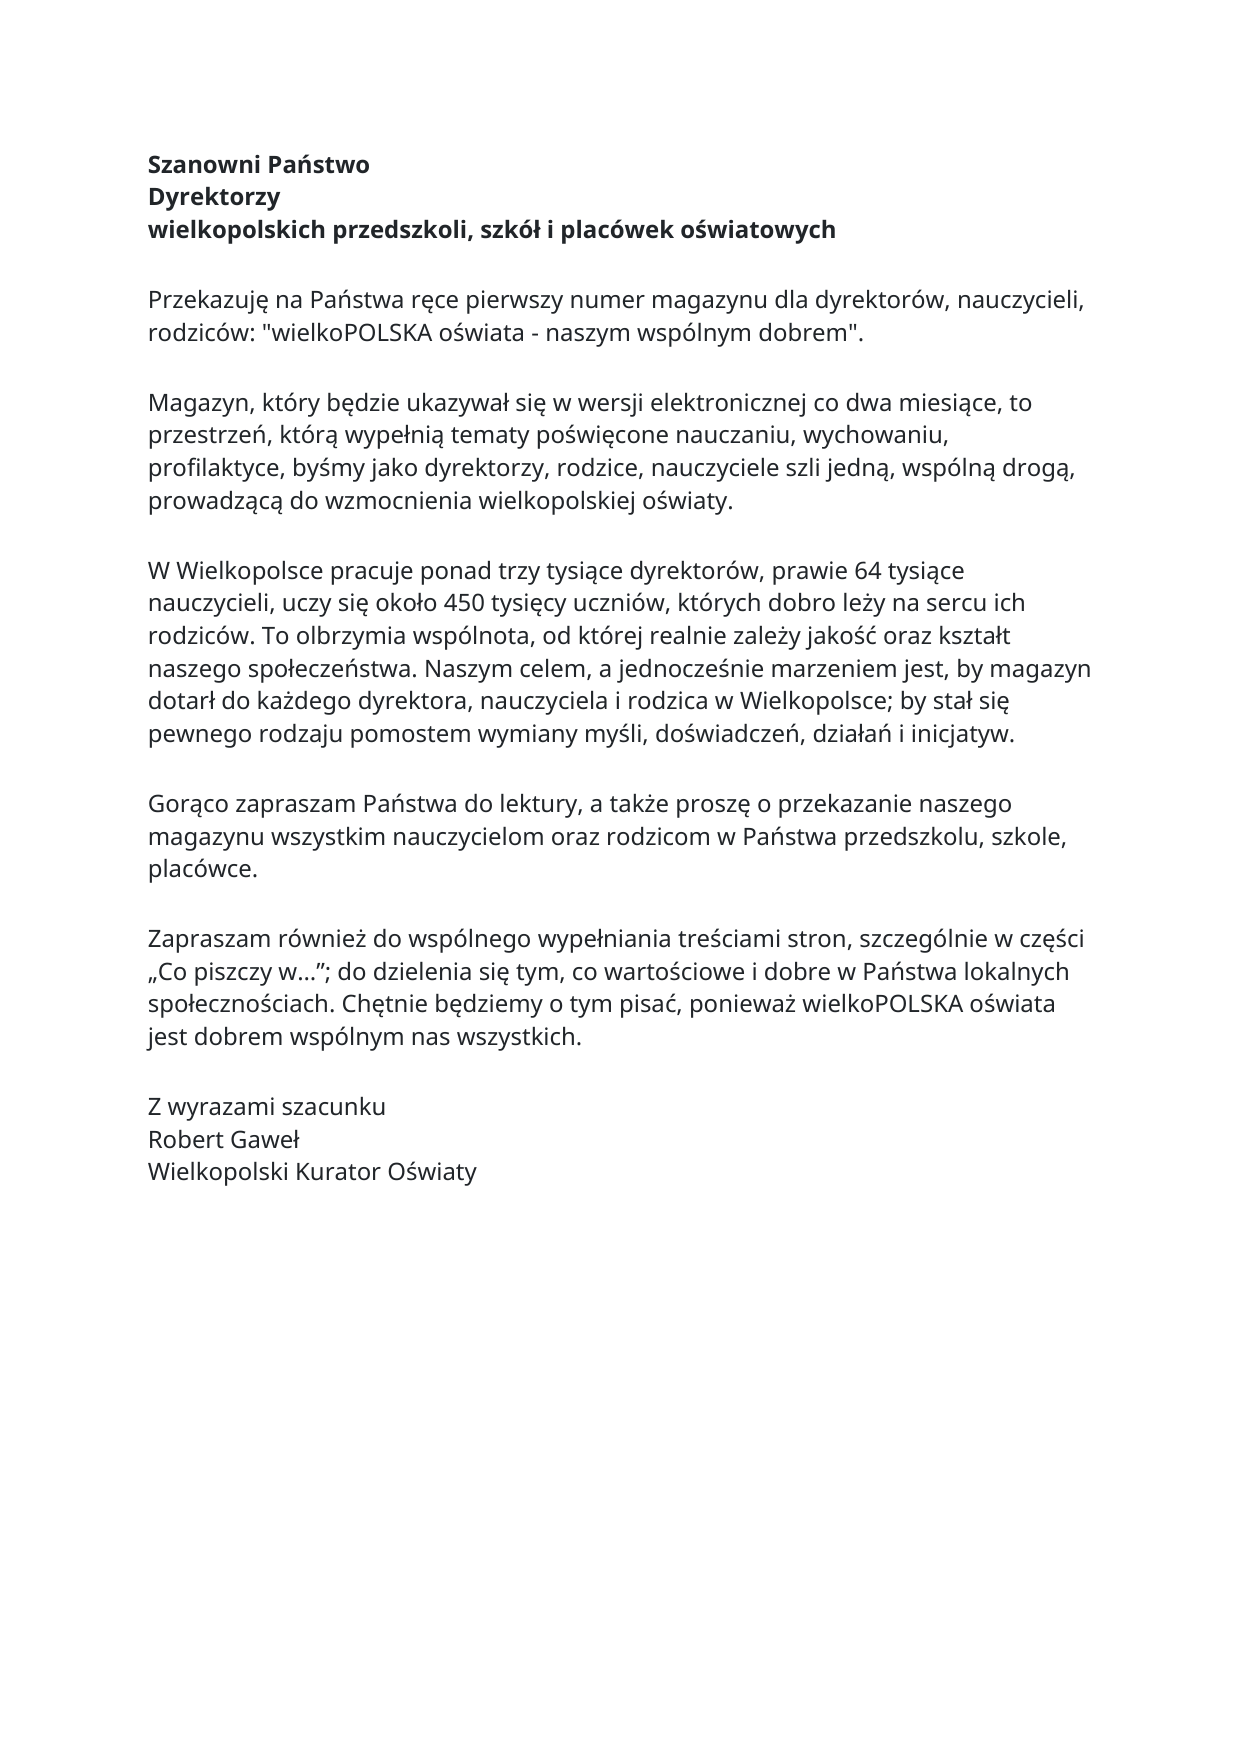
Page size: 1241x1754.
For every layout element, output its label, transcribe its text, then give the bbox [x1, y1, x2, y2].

text W Wielkopolsce pracuje ponad trzy tysiące dyrektorów, prawie 64 tysiące nauczycieli, uczy się około 450 tysięcy uczniów, których dobro leży na sercu ich rodziców. To olbrzymia wspólnota, od której realnie zależy jakość oraz kształt naszego społeczeństwa. Naszym celem, a jednocześnie marzeniem jest, by magazyn dotarł do każdego dyrektora, nauczyciela i rodzica w Wielkopolsce; by stał się pewnego rodzaju pomostem wymiany myśli, doświadczeń, działań i inicjatyw. [148, 553, 1093, 749]
text Zapraszam również do wspólnego wypełniania treściami stron, szczególnie w części „Co piszczy w…”; do dzielenia się tym, co wartościowe i dobre w Państwa lokalnych społecznościach. Chętnie będziemy o tym pisać, ponieważ wielkoPOLSKA oświata jest dobrem wspólnym nas wszystkich. [148, 922, 1093, 1052]
text Magazyn, który będzie ukazywał się w wersji elektronicznej co dwa miesiące, to przestrzeń, którą wypełnią tematy poświęcone nauczaniu, wychowaniu, profilaktyce, byśmy jako dyrektorzy, rodzice, nauczyciele szli jedną, wspólną drogą, prowadzącą do wzmocnienia wielkopolskiej oświaty. [148, 386, 1093, 516]
text Z wyrazami szacunku Robert Gaweł Wielkopolski Kurator Oświaty [148, 1090, 1093, 1188]
text Gorąco zapraszam Państwa do lektury, a także proszę o przekazanie naszego magazynu wszystkim nauczycielom oraz rodzicom w Państwa przedszkolu, szkole, placówce. [148, 787, 1093, 884]
text Przekazuję na Państwa ręce pierwszy numer magazynu dla dyrektorów, nauczycieli, rodziców: "wielkoPOLSKA oświata - naszym wspólnym dobrem". [148, 283, 1093, 348]
text Szanowni Państwo Dyrektorzy wielkopolskich przedszkoli, szkół i placówek oświatowych [148, 148, 1093, 245]
